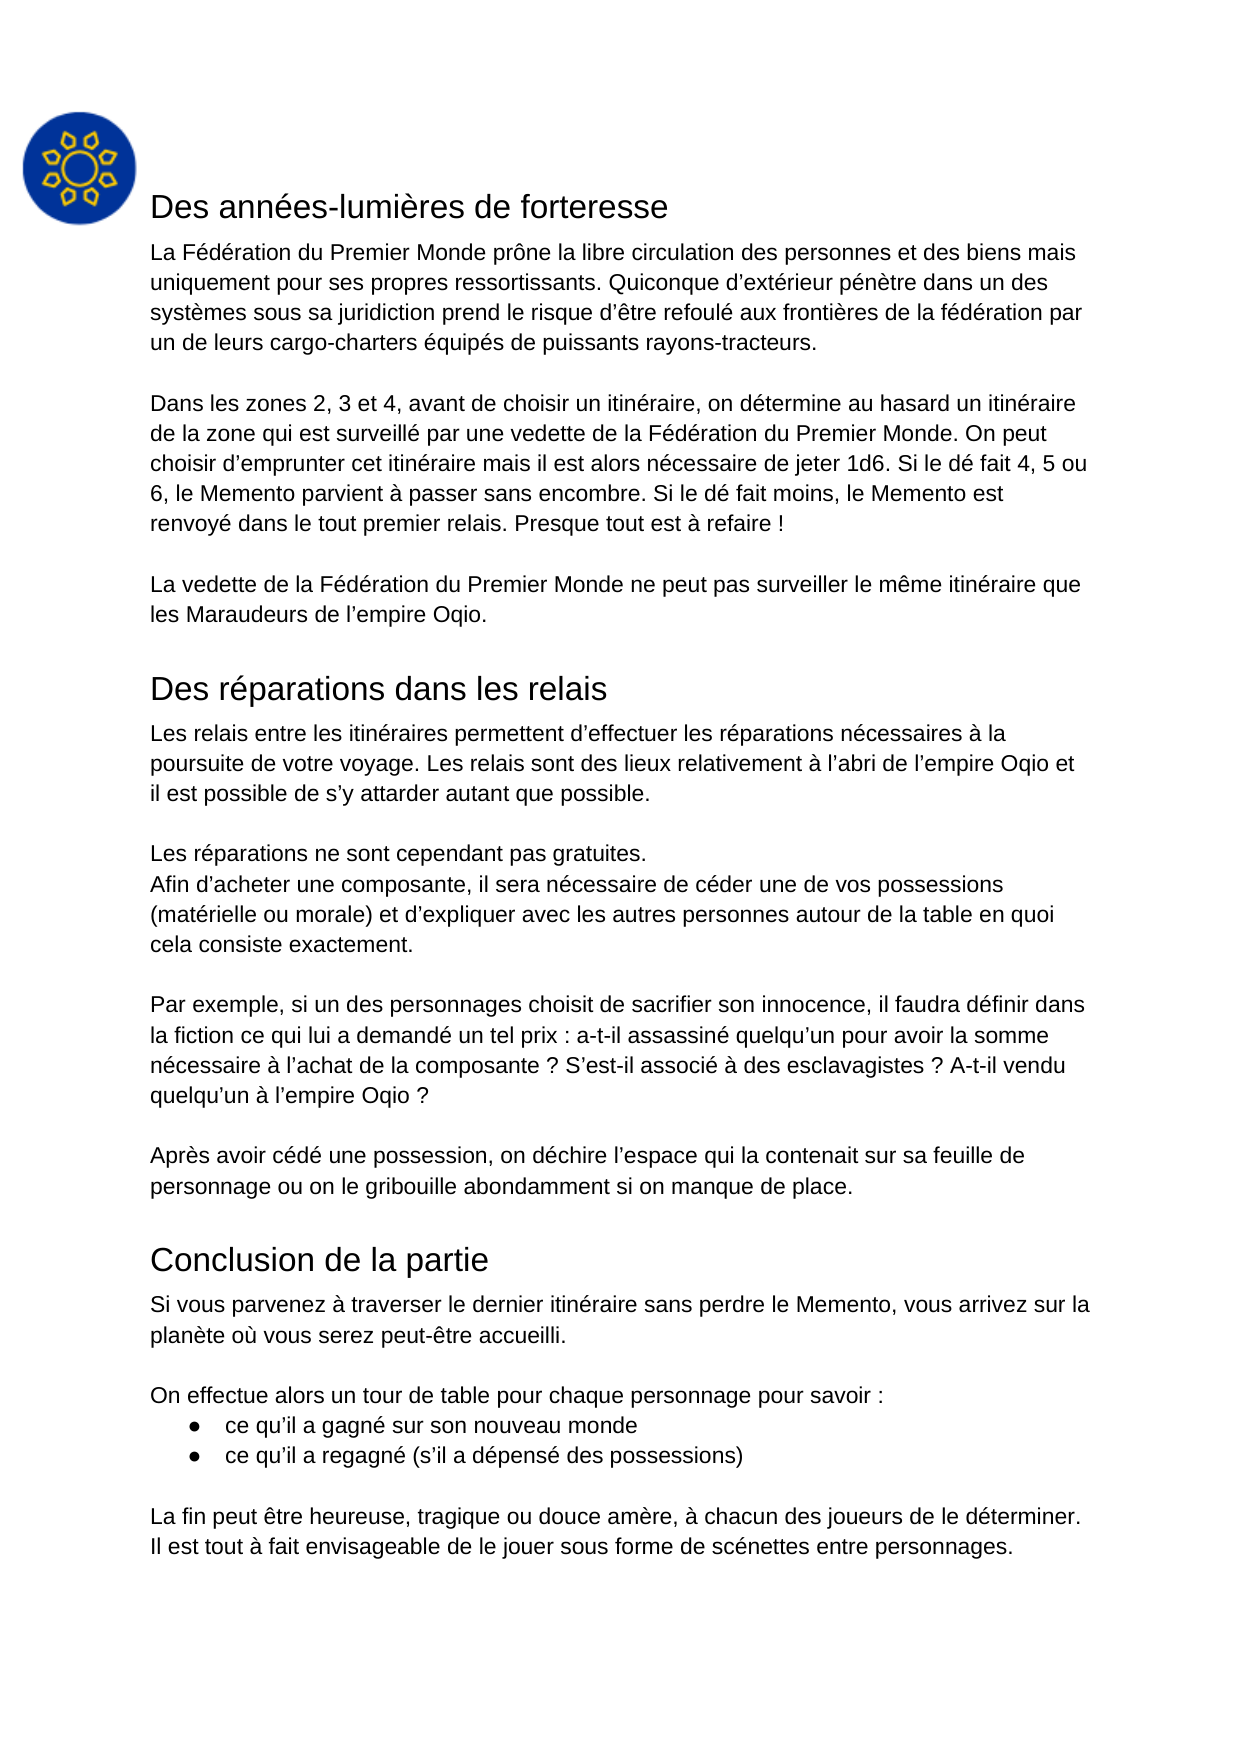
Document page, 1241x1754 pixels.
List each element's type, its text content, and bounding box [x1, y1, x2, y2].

text Si vous parvenez à traverser le dernier itinéraire sans perdre le Memento, vous arrivez sur la planète où vous serez peut-être accueilli. [150, 1291, 1090, 1348]
text Dans les zones 2, 3 et 4, avant de choisir un itinéraire, on détermine au hasard un itinéraire de la zone qui est surveillé par une vedette de la Fédération du Premier Monde. On peut choisir d’emprunter cet itinéraire mais il est alors nécessaire de jeter 1d6. Si le dé fait 4, 5 ou 6, le Memento parvient à passer sans encombre. Si le dé fait moins, le Memento est renvoyé dans le tout premier relais. Presque tout est à refaire ! [150, 389, 1090, 537]
text On effectue alors un tour de table pour chaque personnage pour savoir : [150, 1382, 1090, 1408]
subtitle Des années-lumières de forteresse [150, 187, 1090, 226]
text Les réparations ne sont cependant pas gratuites. [150, 840, 1090, 867]
text La vedette de la Fédération du Premier Monde ne peut pas surveiller le même itinéraire que les Maraudeurs de l’empire Oqio. [150, 571, 1090, 627]
text Afin d’acheter une composante, il sera nécessaire de céder une de vos possessions (matérielle ou morale) et d’expliquer avec les autres personnes autour de la table en quoi cela consiste exactement. [150, 871, 1090, 957]
text La Fédération du Premier Monde prône la libre circulation des personnes et des biens mais uniquement pour ses propres ressortissants. Quiconque d’extérieur pénètre dans un des systèmes sous sa juridiction prend le risque d’être refoulé aux frontières de la fédération par un de leurs cargo-charters équipés de puissants rayons-tracteurs. [150, 238, 1090, 355]
text Les relais entre les itinéraires permettent d’effectuer les réparations nécessaires à la poursuite de votre voyage. Les relais sont des lieux relativement à l’abri de l’empire Oqio et il est possible de s’y attarder autant que possible. [150, 719, 1090, 806]
subtitle Des réparations dans les relais [150, 669, 1090, 707]
picture [17, 103, 139, 227]
text Par exemple, si un des personnages choisit de sacrifier son innocence, il faudra définir dans la fiction ce qui lui a demandé un tel prix : a-t-il assassiné quelqu’un pour avoir la somme nécessaire à l’achat de la composante ? S’est-il associé à des esclavagistes ? A-t-il vendu quelqu’un à l’empire Oqio ? [150, 991, 1090, 1108]
subtitle Conclusion de la partie [150, 1240, 1090, 1279]
list ce qu’il a gagné sur son nouveau monde [187, 1412, 1090, 1438]
text Après avoir cédé une possession, on déchire l’espace qui la contenait sur sa feuille de personnage ou on le gribouille abondamment si on manque de place. [150, 1142, 1090, 1199]
text La fin peut être heureuse, tragique ou douce amère, à chacun des joueurs de le déterminer. Il est tout à fait envisageable de le jouer sous forme de scénettes entre personnages. [150, 1503, 1090, 1559]
list ce qu’il a regagné (s’il a dépensé des possessions) [187, 1442, 1090, 1469]
